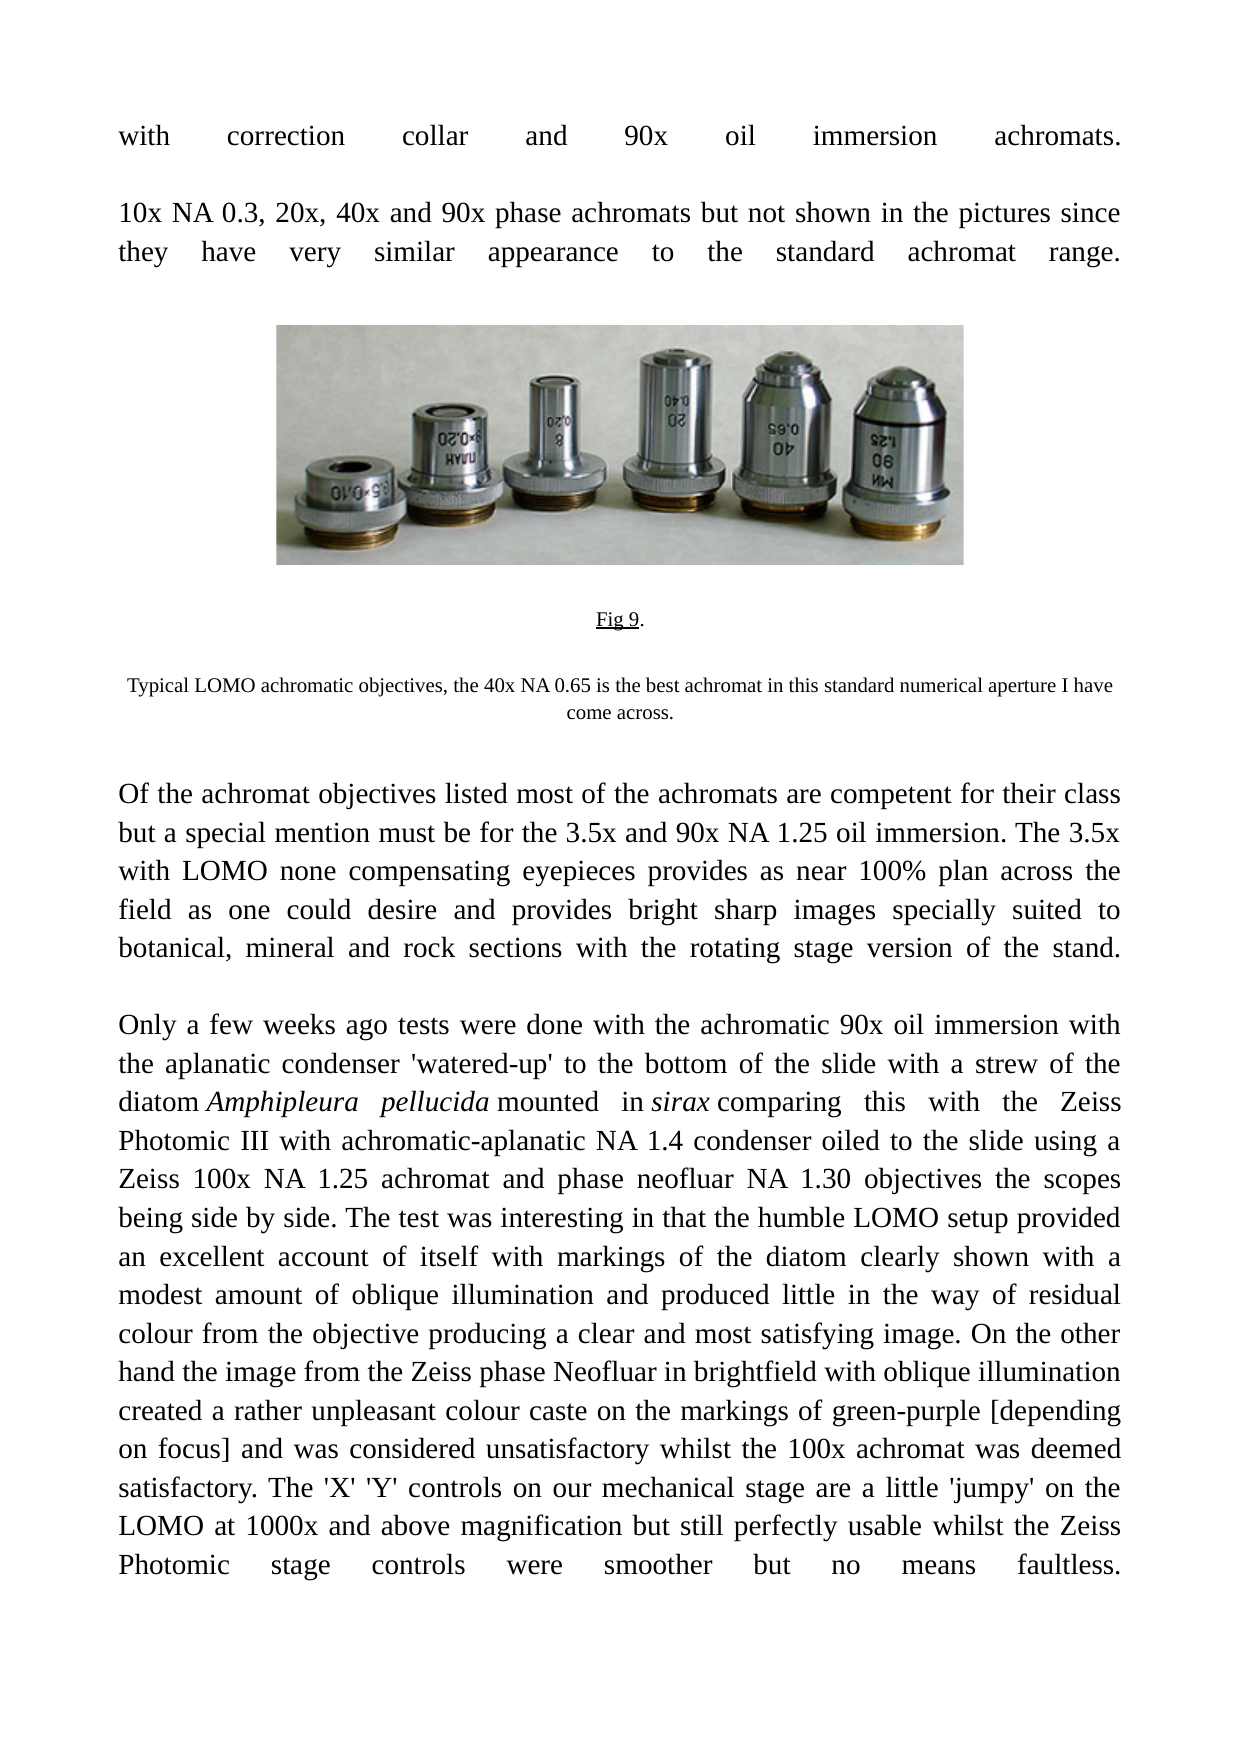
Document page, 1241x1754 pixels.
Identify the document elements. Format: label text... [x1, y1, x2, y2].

text with correction collar and 90x oil immersion achromats. 10x NA 0.3, 20x, 40x and 90x phase achromats but not shown in the pictures since they have very similar appearance to the standard achromat range. [118, 118, 1122, 306]
text Fig 9. Typical LOMO achromatic objectives, the 40x NA 0.65 is the best achromat in this standard numerical aperture I have come across. [118, 325, 1122, 757]
text Of the achromat objectives listed most of the achromats are competent for their class but a special mention must be for the 3.5x and 90x NA 1.25 oil immersion. The 3.5x with LOMO none compensating eyepieces provides as near 100% plan across the field as one could desire and provides bright sharp images specially suited to botanical, mineral and rock sections with the rotating stage version of the stand. Only a few weeks ago tests were done with the achromatic 90x oil immersion with the aplanatic condenser 'watered-up' to the bottom of the slide with a strew of the diatom Amphipleura pellucida mounted in sirax comparing this with the Zeiss Photomic III with achromatic-aplanatic NA 1.4 condenser oiled to the slide using a Zeiss 100x NA 1.25 achromat and phase neofluar NA 1.30 objectives the scopes being side by side. The test was interesting in that the humble LOMO setup provided an excellent account of itself with markings of the diatom clearly shown with a modest amount of oblique illumination and produced little in the way of residual colour from the objective producing a clear and most satisfying image. On the other hand the image from the Zeiss phase Neofluar in brightfield with oblique illumination created a rather unpleasant colour caste on the markings of green-purple [depending on focus] and was considered unsatisfactory whilst the 100x achromat was deemed satisfactory. The 'X' 'Y' controls on our mechanical stage are a little 'jumpy' on the LOMO at 1000x and above magnification but still perfectly usable whilst the Zeiss Photomic stage controls were smoother but no means faultless. [118, 776, 1122, 1619]
picture [276, 325, 964, 565]
